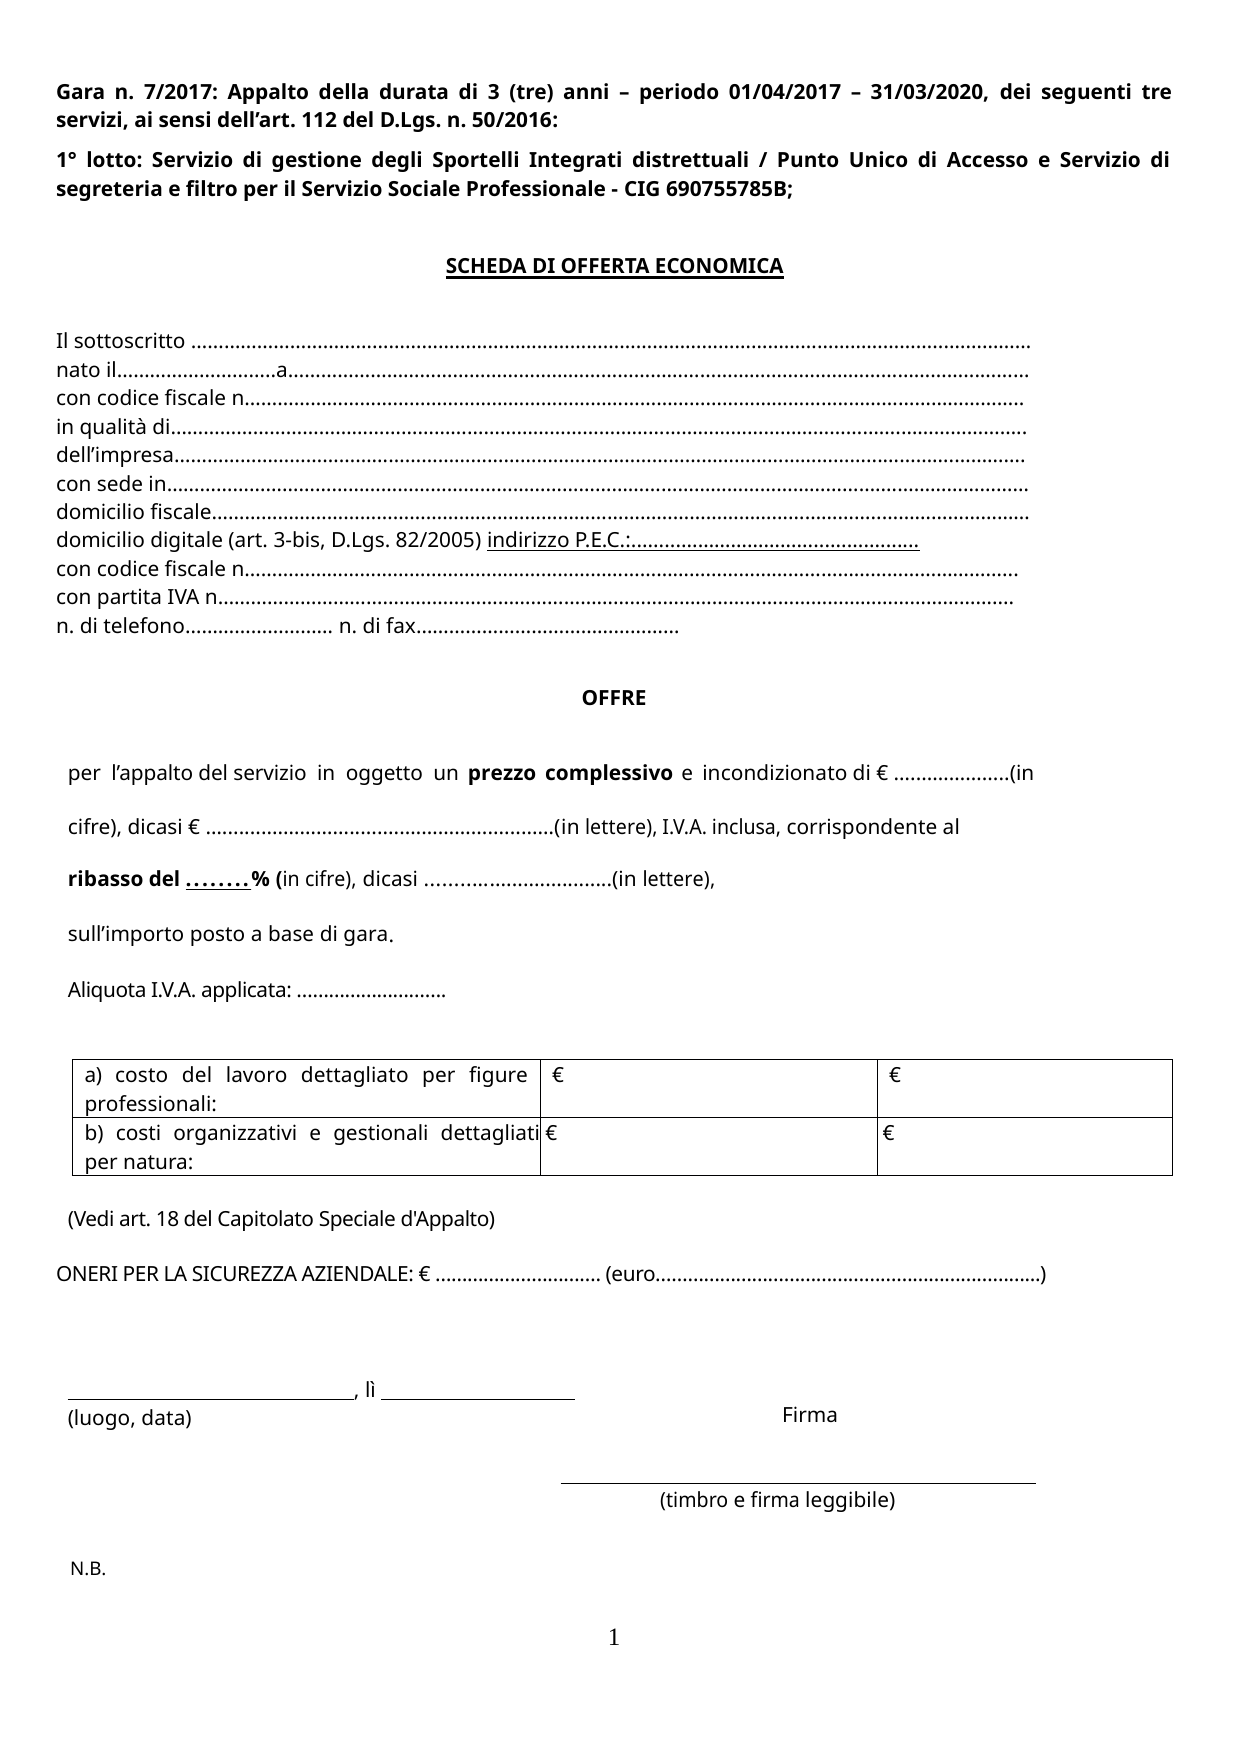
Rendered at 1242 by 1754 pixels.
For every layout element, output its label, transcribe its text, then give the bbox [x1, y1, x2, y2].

table_header € [878, 1060, 1172, 1117]
text per l’appalto del servizio in oggetto un prezzo complessivo e incondizionato di € …....……….....(in [68, 759, 1166, 786]
text con codice fiscale n…………………………………………………………………………………………………………………………... [56, 554, 1172, 582]
text dell’impresa………………………………………………………………………………………………………………...………….…………. [56, 440, 1172, 469]
text sull’importo posto a base di gara. [68, 919, 1166, 947]
table_header a) costo del lavoro dettagliato per figure professionali: [73, 1060, 540, 1117]
text con partita IVA n…………………………………………………………………………………………………………………………….... [56, 582, 1172, 611]
table_cell b) costi organizzativi e gestionali dettagliati per natura: [73, 1118, 540, 1175]
text con codice fiscale n………………………………………………………………………………………………..………………………….. [56, 383, 1172, 412]
text Aliquota I.V.A. applicata: ………………………. [68, 976, 1166, 1002]
text ONERI PER LA SICUREZZA AZIENDALE: € …………………………. (euro……………………………………………………………...) [56, 1260, 1166, 1287]
table_cell € [541, 1118, 877, 1175]
table_header € [541, 1060, 877, 1117]
text Il sottoscritto ………………………………………………………………………………………………………………………...…………… [56, 326, 1172, 355]
text cifre), dicasi € …...........…………..........…………............…(in lettere), I.V.A. inclusa, corrispondente al [68, 813, 1166, 839]
text (luogo, data) [68, 1403, 627, 1432]
text domicilio fiscale…………………………………………………………………………………………………………..……………………… [56, 497, 1172, 526]
text Gara n. 7/2017: Appalto della durata di 3 (tre) anni – periodo 01/04/2017 – 31/03/2020, dei seguenti tre servizi, ai sensi dell’art. 112 del D.Lgs. n. 50/2016: [56, 76, 1172, 134]
text , lì [68, 1375, 633, 1403]
text nato il………………………..a……………………………………………………………………………………………………………...……… [56, 355, 1172, 383]
text Firma [782, 1400, 1174, 1427]
text in qualità di…………………………………………………………………………………………………………………….………………….. [56, 412, 1172, 440]
text OFFRE [56, 688, 1172, 709]
text n. di telefono……………………… n. di fax………………………………………… [56, 611, 1172, 639]
text (timbro e firma leggibile) [660, 1485, 1176, 1513]
text con sede in………………………………………………………………………………………………………………….……………………… [56, 469, 1172, 497]
text (Vedi art. 18 del Capitolato Speciale d'Appalto) [68, 1205, 1166, 1232]
text N.B. [70, 1555, 1176, 1580]
table_cell € [878, 1118, 1172, 1175]
text domicilio digitale (art. 3-bis, D.Lgs. 82/2005) indirizzo P.E.C.:............………………...................... [56, 526, 1172, 554]
text SCHEDA DI OFFERTA ECONOMICA [229, 242, 1000, 279]
text ribasso del ........% (in cifre), dicasi ........…......................(in lettere), [68, 865, 1166, 892]
text 1° lotto: Servizio di gestione degli Sportelli Integrati distrettuali / Punto Unico di Accesso e Servizio di segreteria e filtro per il Servizio Sociale Professionale - CIG 690755785B; [56, 145, 1172, 202]
